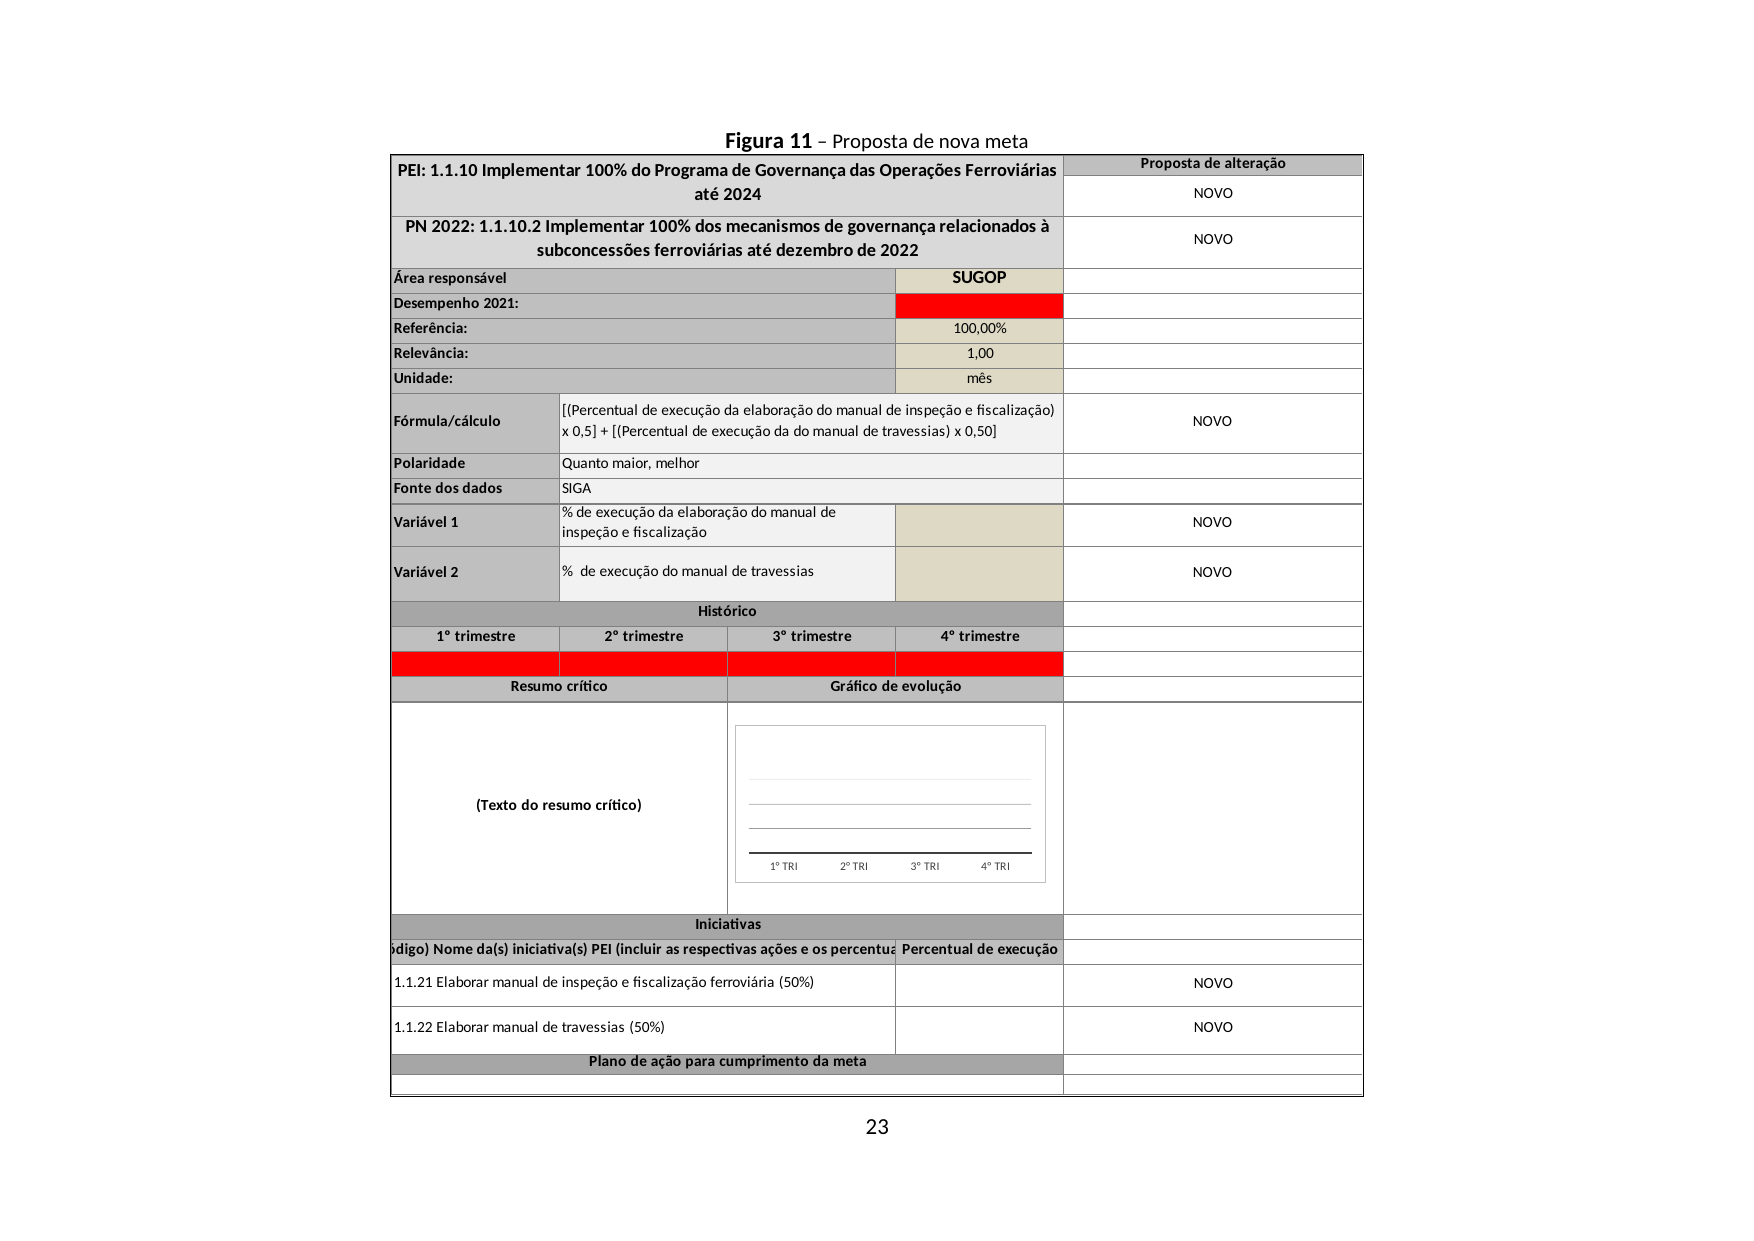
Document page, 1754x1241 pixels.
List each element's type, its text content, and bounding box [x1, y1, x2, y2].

text Figura 11 – Proposta de nova meta [75, 126, 1679, 154]
